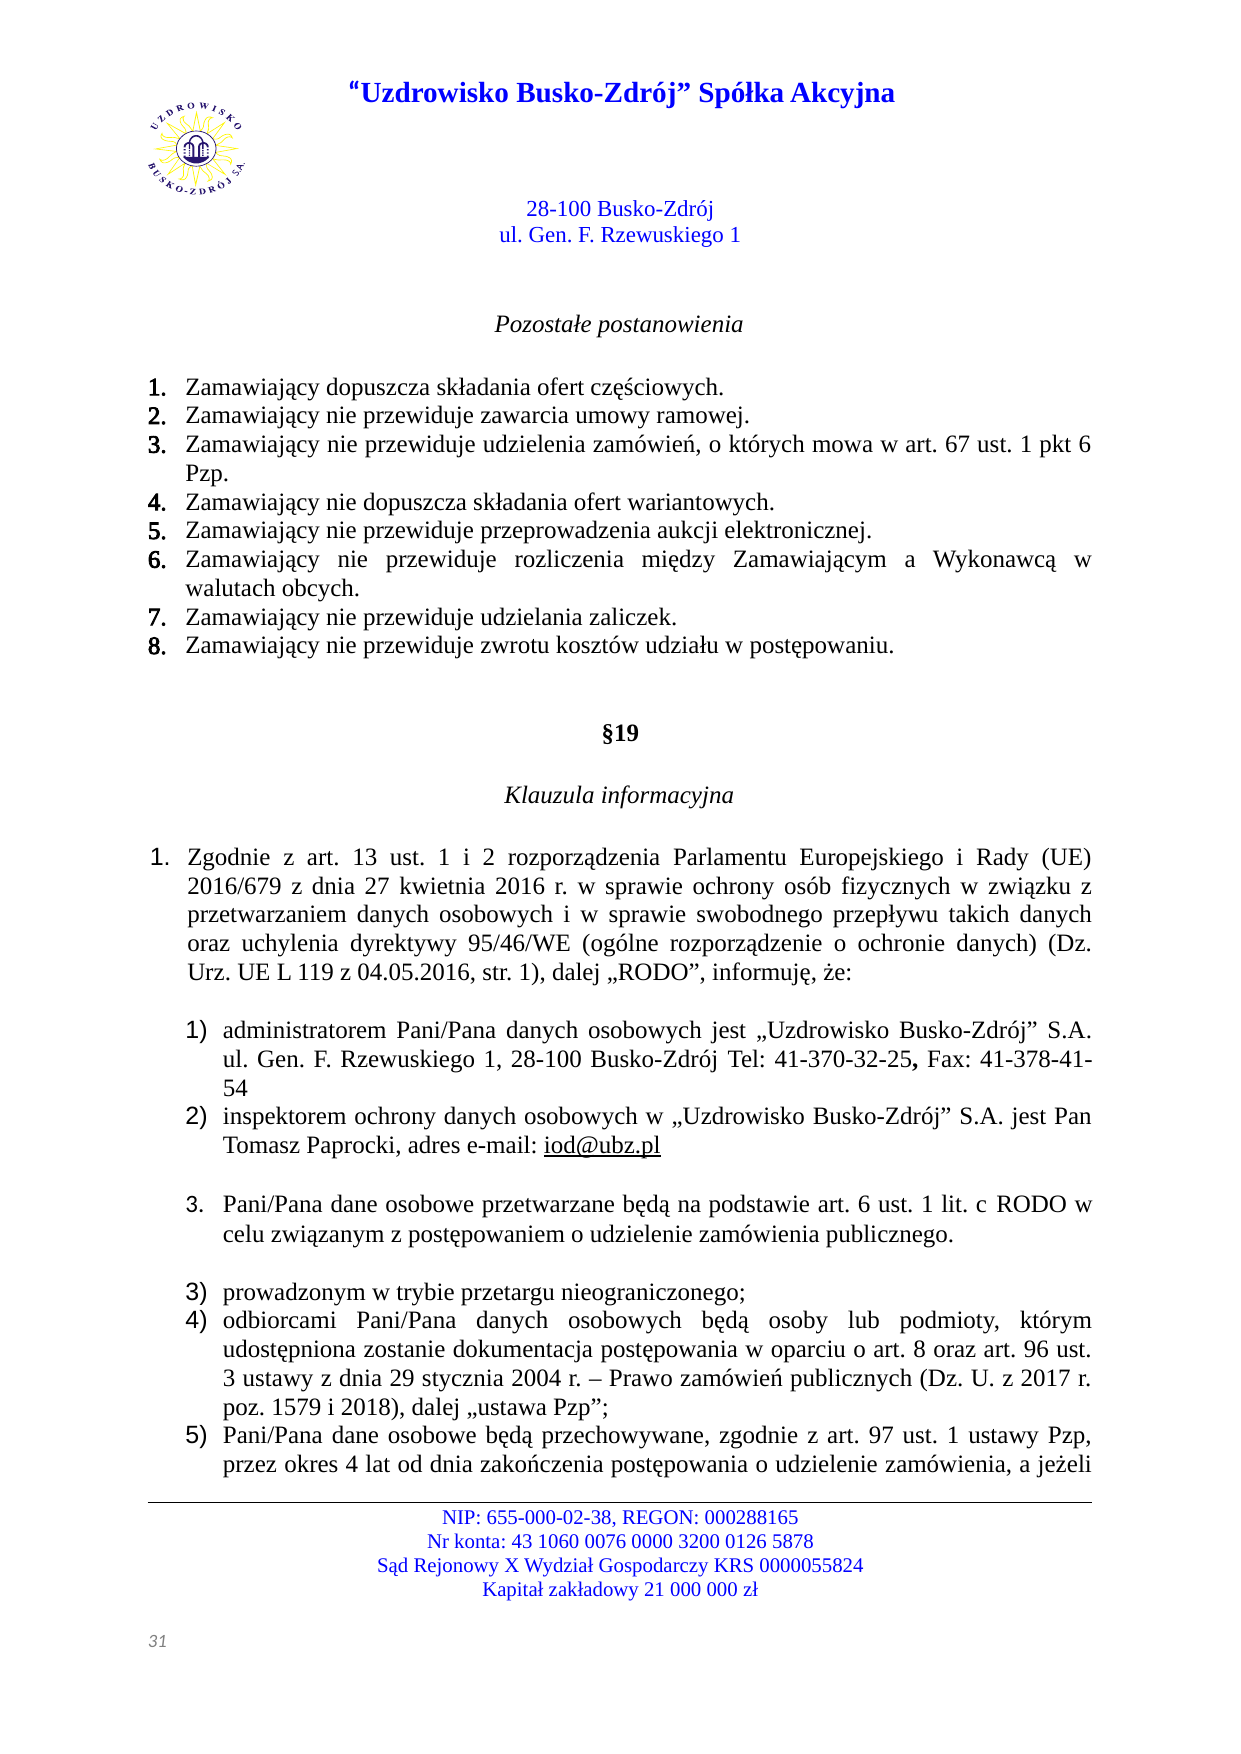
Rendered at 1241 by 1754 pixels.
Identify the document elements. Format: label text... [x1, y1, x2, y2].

list Zamawiający nie przewiduje udzielenia zamówień, o których mowa w art. 67 ust. 1 pkt 6 Pzp. [148, 429, 1092, 487]
list Zamawiający nie przewiduje zawarcia umowy ramowej. [148, 401, 1092, 429]
list Pani/Pana dane osobowe przetwarzane będą na podstawie art. 6 ust. 1 lit. c RODO w celu związanym z postępowaniem o udzielenie zamówienia publicznego. [185, 1188, 1092, 1247]
list odbiorcami Pani/Pana danych osobowych będą osoby lub podmioty, którym udostępniona zostanie dokumentacja postępowania w oparciu o art. 8 oraz art. 96 ust. 3 ustawy z dnia 29 stycznia 2004 r. – Prawo zamówień publicznych (Dz. U. z 2017 r. poz. 1579 i 2018), dalej „ustawa Pzp”; [185, 1305, 1092, 1421]
list Zamawiający nie przewiduje przeprowadzenia aukcji elektronicznej. [148, 516, 1092, 544]
text Pozostałe postanowienia [148, 309, 1092, 338]
list Zamawiający nie dopuszcza składania ofert wariantowych. [148, 487, 1092, 516]
list Pani/Pana dane osobowe będą przechowywane, zgodnie z art. 97 ust. 1 ustawy Pzp, przez okres 4 lat od dnia zakończenia postępowania o udzielenie zamówienia, a jeżeli [185, 1421, 1092, 1478]
list Zamawiający nie przewiduje udzielania zaliczek. [148, 602, 1092, 631]
list administratorem Pani/Pana danych osobowych jest „Uzdrowisko Busko-Zdrój” S.A. ul. Gen. F. Rzewuskiego 1, 28-100 Busko-Zdrój Tel: 41-370-32-25, Fax: 41-378-41-54 [185, 1015, 1092, 1101]
list Zamawiający dopuszcza składania ofert częściowych. [148, 372, 1092, 401]
text Klauzula informacyjna [148, 780, 1092, 808]
list Zgodnie z art. 13 ust. 1 i 2 rozporządzenia Parlamentu Europejskiego i Rady (UE) 2016/679 z dnia 27 kwietnia 2016 r. w sprawie ochrony osób fizycznych w związku z przetwarzaniem danych osobowych i w sprawie swobodnego przepływu takich danych oraz uchylenia dyrektywy 95/46/WE (ogólne rozporządzenie o ochronie danych) (Dz. Urz. UE L 119 z 04.05.2016, str. 1), dalej „RODO”, informuję, że: [149, 842, 1092, 986]
list Zamawiający nie przewiduje rozliczenia między Zamawiającym a Wykonawcą w walutach obcych. [148, 544, 1092, 602]
list inspektorem ochrony danych osobowych w „Uzdrowisko Busko-Zdrój” S.A. jest Pan Tomasz Paprocki, adres e-mail: iod@ubz.pl [185, 1101, 1092, 1159]
list Zamawiający nie przewiduje zwrotu kosztów udziału w postępowaniu. [148, 631, 1092, 659]
text §19 [148, 718, 1092, 746]
list prowadzonym w trybie przetargu nieograniczonego; [223, 1277, 1092, 1305]
